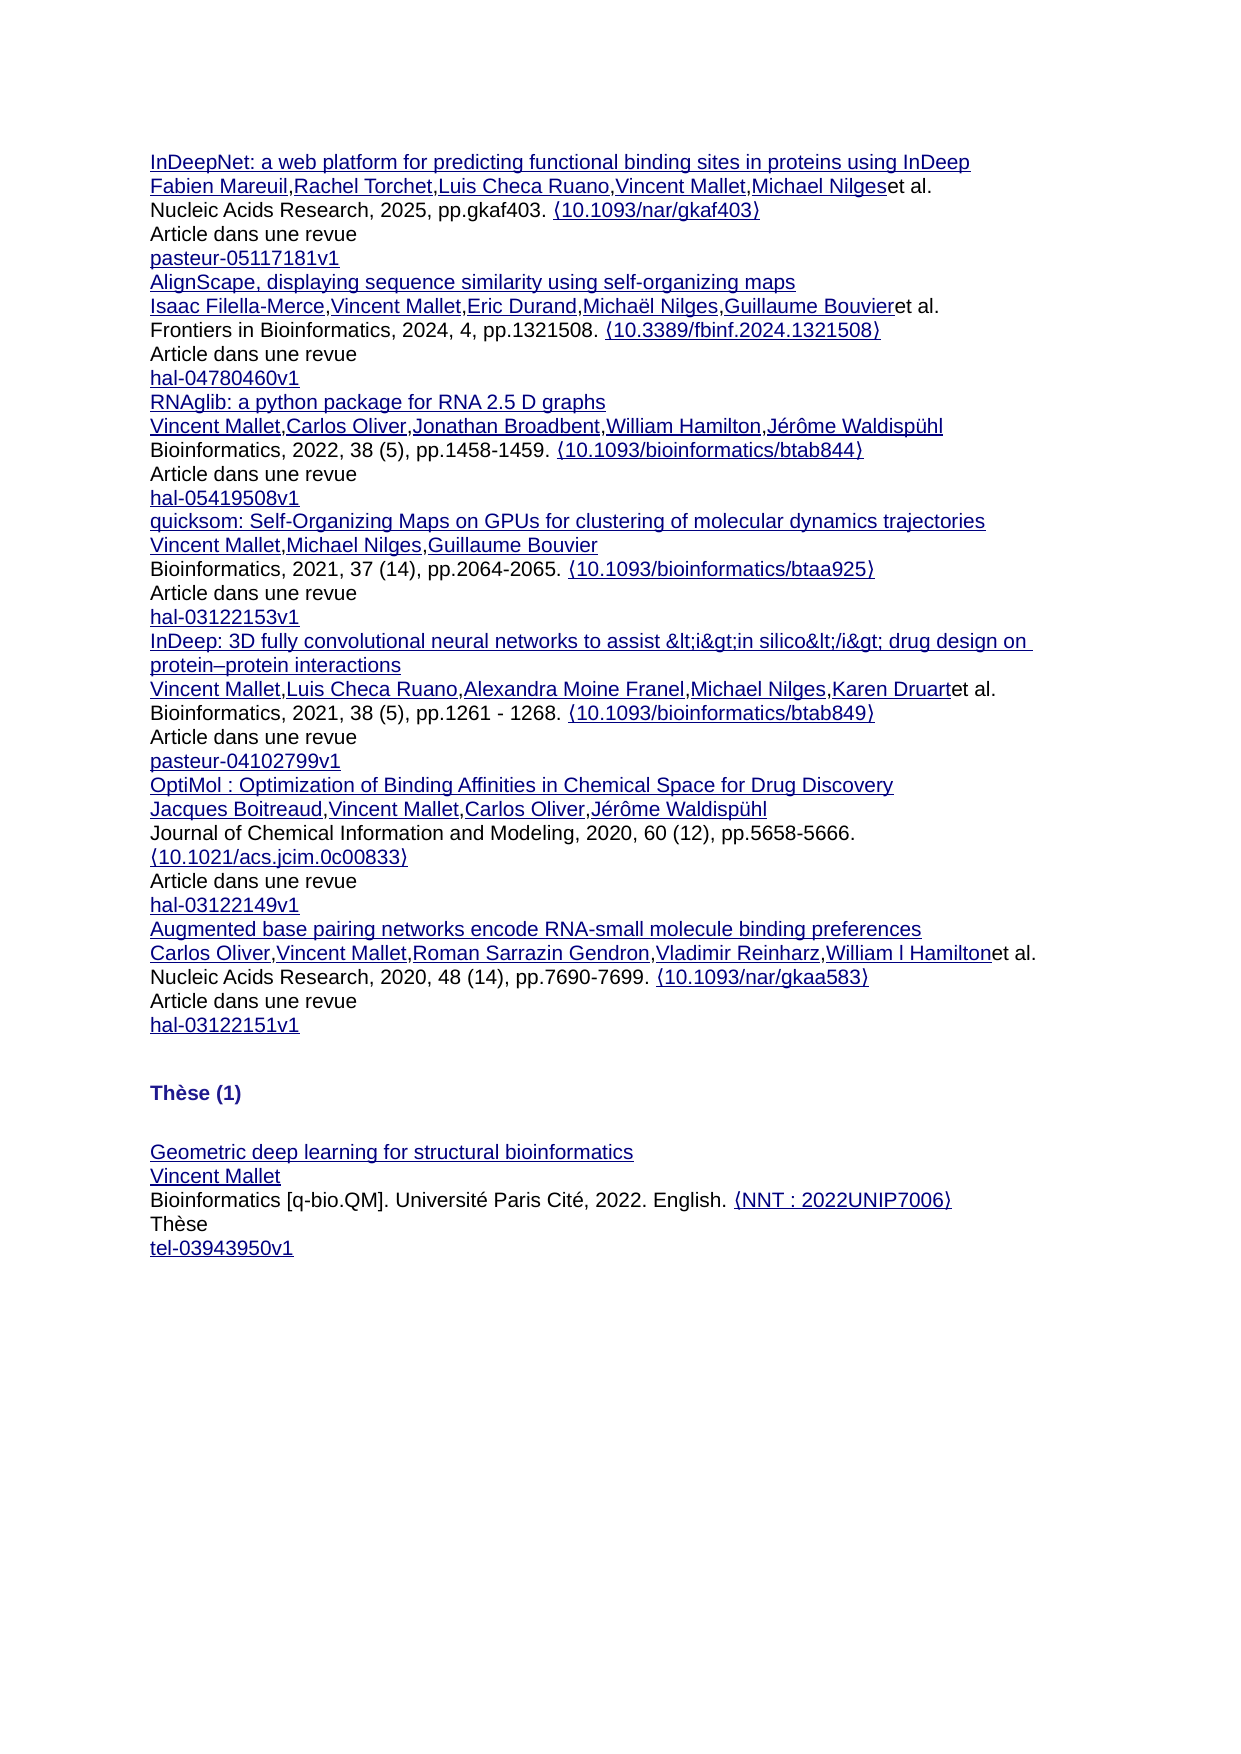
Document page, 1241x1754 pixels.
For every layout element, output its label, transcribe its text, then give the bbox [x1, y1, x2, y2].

table_cell Augmented base pairing networks encode RNA-small molecule binding preferences Carlos Oliver,Vincent Mallet,Roman Sarrazin Gendron,Vladimir Reinharz,William l Hamiltonet al. Nucleic Acids Research, 2020, 48 (14), pp.7690-7699. ⟨10.1093/nar/gkaa583⟩ Article dans une revue hal-03122151v1 [150, 917, 1090, 1036]
table_cell RNAglib: a python package for RNA 2.5 D graphs Vincent Mallet,Carlos Oliver,Jonathan Broadbent,William Hamilton,Jérôme Waldispühl Bioinformatics, 2022, 38 (5), pp.1458-1459. ⟨10.1093/bioinformatics/btab844⟩ Article dans une revue hal-05419508v1 [150, 390, 1090, 509]
subtitle Thèse (1) [150, 1081, 1090, 1105]
table_cell quicksom: Self-Organizing Maps on GPUs for clustering of molecular dynamics trajectories Vincent Mallet,Michael Nilges,Guillaume Bouvier Bioinformatics, 2021, 37 (14), pp.2064-2065. ⟨10.1093/bioinformatics/btaa925⟩ Article dans une revue hal-03122153v1 [150, 509, 1090, 629]
table_cell InDeepNet: a web platform for predicting functional binding sites in proteins using InDeep Fabien Mareuil,Rachel Torchet,Luis Checa Ruano,Vincent Mallet,Michael Nilgeset al. Nucleic Acids Research, 2025, pp.gkaf403. ⟨10.1093/nar/gkaf403⟩ Article dans une revue pasteur-05117181v1 [150, 150, 1090, 270]
table_header Geometric deep learning for structural bioinformatics Vincent Mallet Bioinformatics [q-bio.QM]. Université Paris Cité, 2022. English. ⟨NNT : 2022UNIP7006⟩ Thèse tel-03943950v1 [150, 1140, 1090, 1259]
table_cell AlignScape, displaying sequence similarity using self-organizing maps Isaac Filella-Merce,Vincent Mallet,Eric Durand,Michaël Nilges,Guillaume Bouvieret al. Frontiers in Bioinformatics, 2024, 4, pp.1321508. ⟨10.3389/fbinf.2024.1321508⟩ Article dans une revue hal-04780460v1 [150, 270, 1090, 389]
table_cell OptiMol : Optimization of Binding Affinities in Chemical Space for Drug Discovery Jacques Boitreaud,Vincent Mallet,Carlos Oliver,Jérôme Waldispühl Journal of Chemical Information and Modeling, 2020, 60 (12), pp.5658-5666. ⟨10.1021/acs.jcim.0c00833⟩ Article dans une revue hal-03122149v1 [150, 773, 1090, 917]
table_cell InDeep: 3D fully convolutional neural networks to assist &lt;i&gt;in silico&lt;/i&gt; drug design on protein–protein interactions Vincent Mallet,Luis Checa Ruano,Alexandra Moine Franel,Michael Nilges,Karen Druartet al. Bioinformatics, 2021, 38 (5), pp.1261 - 1268. ⟨10.1093/bioinformatics/btab849⟩ Article dans une revue pasteur-04102799v1 [150, 629, 1090, 773]
